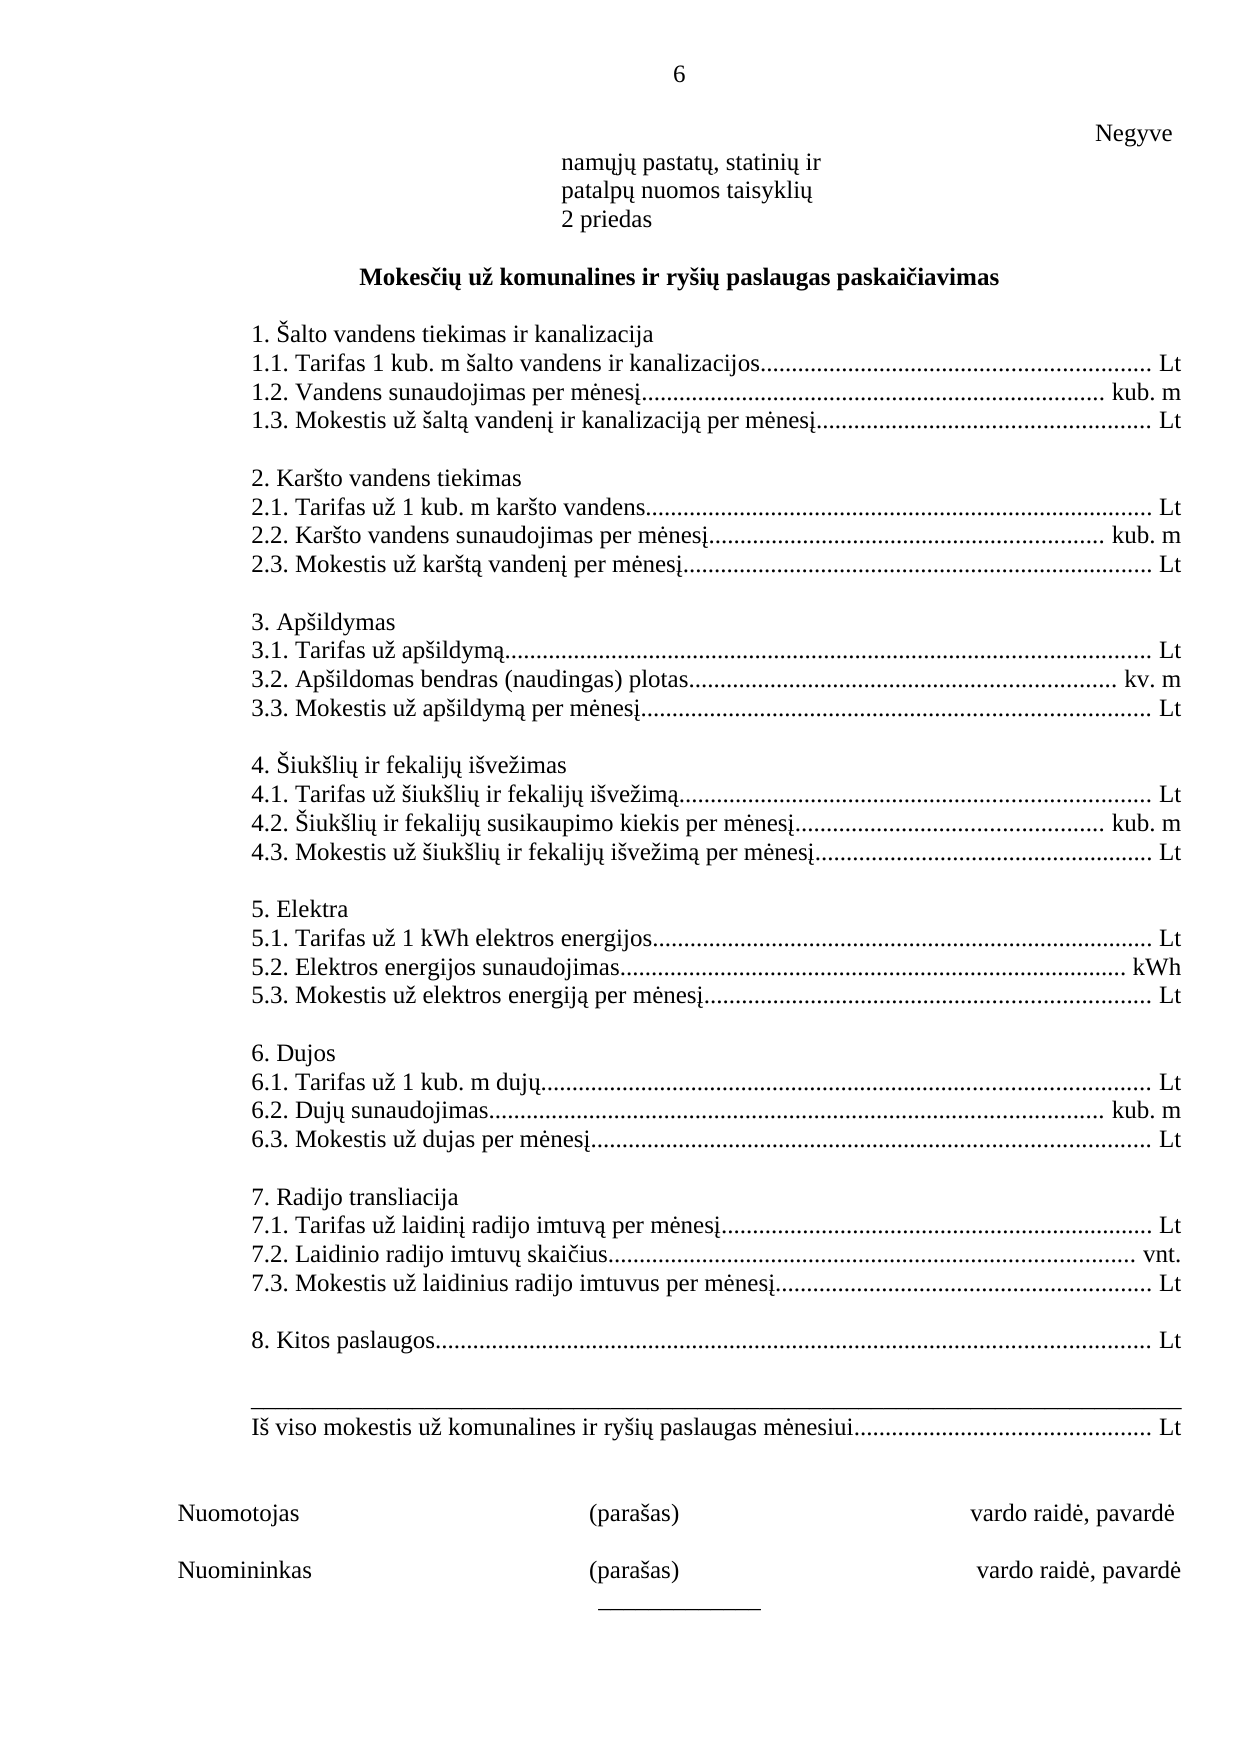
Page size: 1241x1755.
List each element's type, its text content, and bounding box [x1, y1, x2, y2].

text 1.1. Tarifas 1 kub. m šalto vandens ir kanalizacijos Lt [177, 348, 1181, 377]
text 5.2. Elektros energijos sunaudojimas kWh [177, 952, 1181, 981]
text Nuomotojas (parašas) vardo raidė, pavardė [177, 1498, 1181, 1527]
text 2.3. Mokestis už karštą vandenį per mėnesį Lt [177, 549, 1181, 578]
text 6.2. Dujų sunaudojimas kub. m [177, 1096, 1181, 1124]
text Nuomininkas (parašas) vardo raidė, pavardė [177, 1556, 1181, 1584]
text 3.2. Apšildomas bendras (naudingas) plotas kv. m [177, 664, 1181, 693]
text 4.1. Tarifas už šiukšlių ir fekalijų išvežimą Lt [177, 779, 1181, 808]
text Negyvenamųjų pastatų, statinių ir [561, 118, 1181, 176]
text 5.3. Mokestis už elektros energiją per mėnesį Lt [177, 981, 1181, 1009]
text 2.1. Tarifas už 1 kub. m karšto vandens Lt [177, 492, 1181, 521]
text patalpų nuomos taisyklių [177, 176, 1181, 204]
text 7. Radijo transliacija [177, 1182, 1181, 1211]
text 5.1. Tarifas už 1 kWh elektros energijos Lt [177, 923, 1181, 952]
text 3.3. Mokestis už apšildymą per mėnesį Lt [177, 693, 1181, 722]
text 6.1. Tarifas už 1 kub. m dujų Lt [177, 1067, 1181, 1096]
text _____________ [177, 1584, 1181, 1613]
text 2.2. Karšto vandens sunaudojimas per mėnesį kub. m [177, 521, 1181, 549]
text 6.3. Mokestis už dujas per mėnesį Lt [177, 1124, 1181, 1153]
text 7.3. Mokestis už laidinius radijo imtuvus per mėnesį Lt [177, 1268, 1181, 1297]
text 2. Karšto vandens tiekimas [177, 463, 1181, 492]
text 8. Kitos paslaugos Lt [177, 1326, 1181, 1354]
text 6. Dujos [177, 1038, 1181, 1067]
text 1.3. Mokestis už šaltą vandenį ir kanalizaciją per mėnesį Lt [177, 406, 1181, 434]
text 2 priedas [177, 204, 1181, 233]
text 5. Elektra [177, 894, 1181, 923]
text 3.1. Tarifas už apšildymą Lt [177, 636, 1181, 664]
text 4.3. Mokestis už šiukšlių ir fekalijų išvežimą per mėnesį Lt [177, 837, 1181, 866]
text 1. Šalto vandens tiekimas ir kanalizacija [177, 319, 1181, 348]
text 4.2. Šiukšlių ir fekalijų susikaupimo kiekis per mėnesį kub. m [177, 808, 1181, 837]
text 4. Šiukšlių ir fekalijų išvežimas [177, 751, 1181, 779]
text Mokesčių už komunalines ir ryšių paslaugas paskaičiavimas [177, 262, 1181, 291]
text Iš viso mokestis už komunalines ir ryšių paslaugas mėnesiui Lt [177, 1412, 1181, 1441]
text 1.2. Vandens sunaudojimas per mėnesį kub. m [177, 377, 1181, 406]
text 7.2. Laidinio radijo imtuvų skaičius vnt. [177, 1239, 1181, 1268]
text 7.1. Tarifas už laidinį radijo imtuvą per mėnesį Lt [177, 1211, 1181, 1239]
text 3. Apšildymas [177, 607, 1181, 636]
